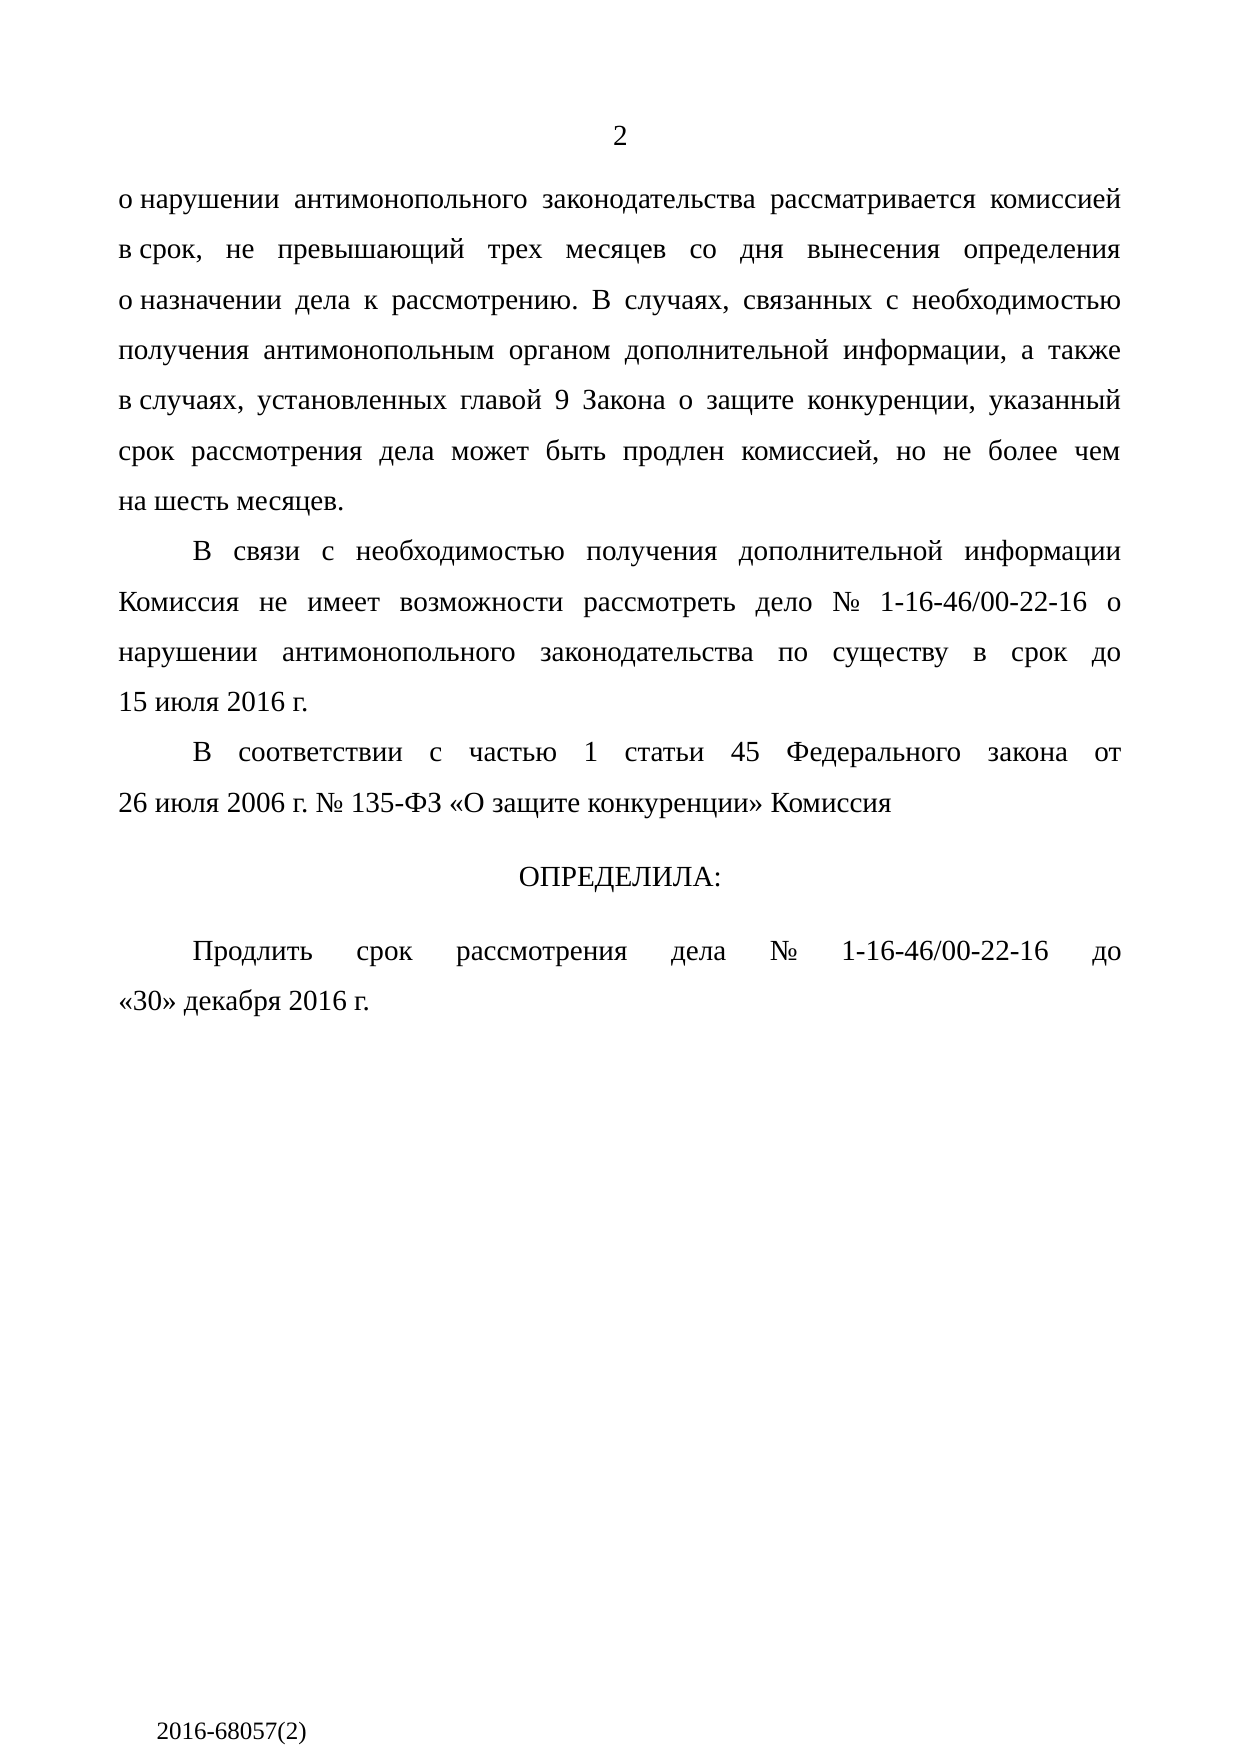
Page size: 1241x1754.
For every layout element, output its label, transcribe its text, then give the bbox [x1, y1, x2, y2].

text В соответствии с частью 1 статьи 45 Федерального закона от 26 июля 2006 г. № 135-ФЗ «О защите конкуренции» Комиссия [118, 734, 1122, 818]
text ОПРЕДЕЛИЛА: [118, 859, 1122, 892]
text В связи с необходимостью получения дополнительной информации Комиссия не имеет возможности рассмотреть дело № 1-16-46/00-22-16 о нарушении антимонопольного законодательства по существу в срок до 15 июля 2016 г. [118, 533, 1122, 718]
text о нарушении антимонопольного законодательства рассматривается комиссией в срок, не превышающий трех месяцев со дня вынесения определения о назначении дела к рассмотрению. В случаях, связанных с необходимостью получения антимонопольным органом дополнительной информации, а также в случаях, установленных главой 9 Закона о защите конкуренции, указанный срок рассмотрения дела может быть продлен комиссией, но не более чем на шесть месяцев. [118, 181, 1122, 517]
text Продлить срок рассмотрения дела № 1-16-46/00-22-16 до «30» декабря 2016 г. [118, 933, 1122, 1017]
